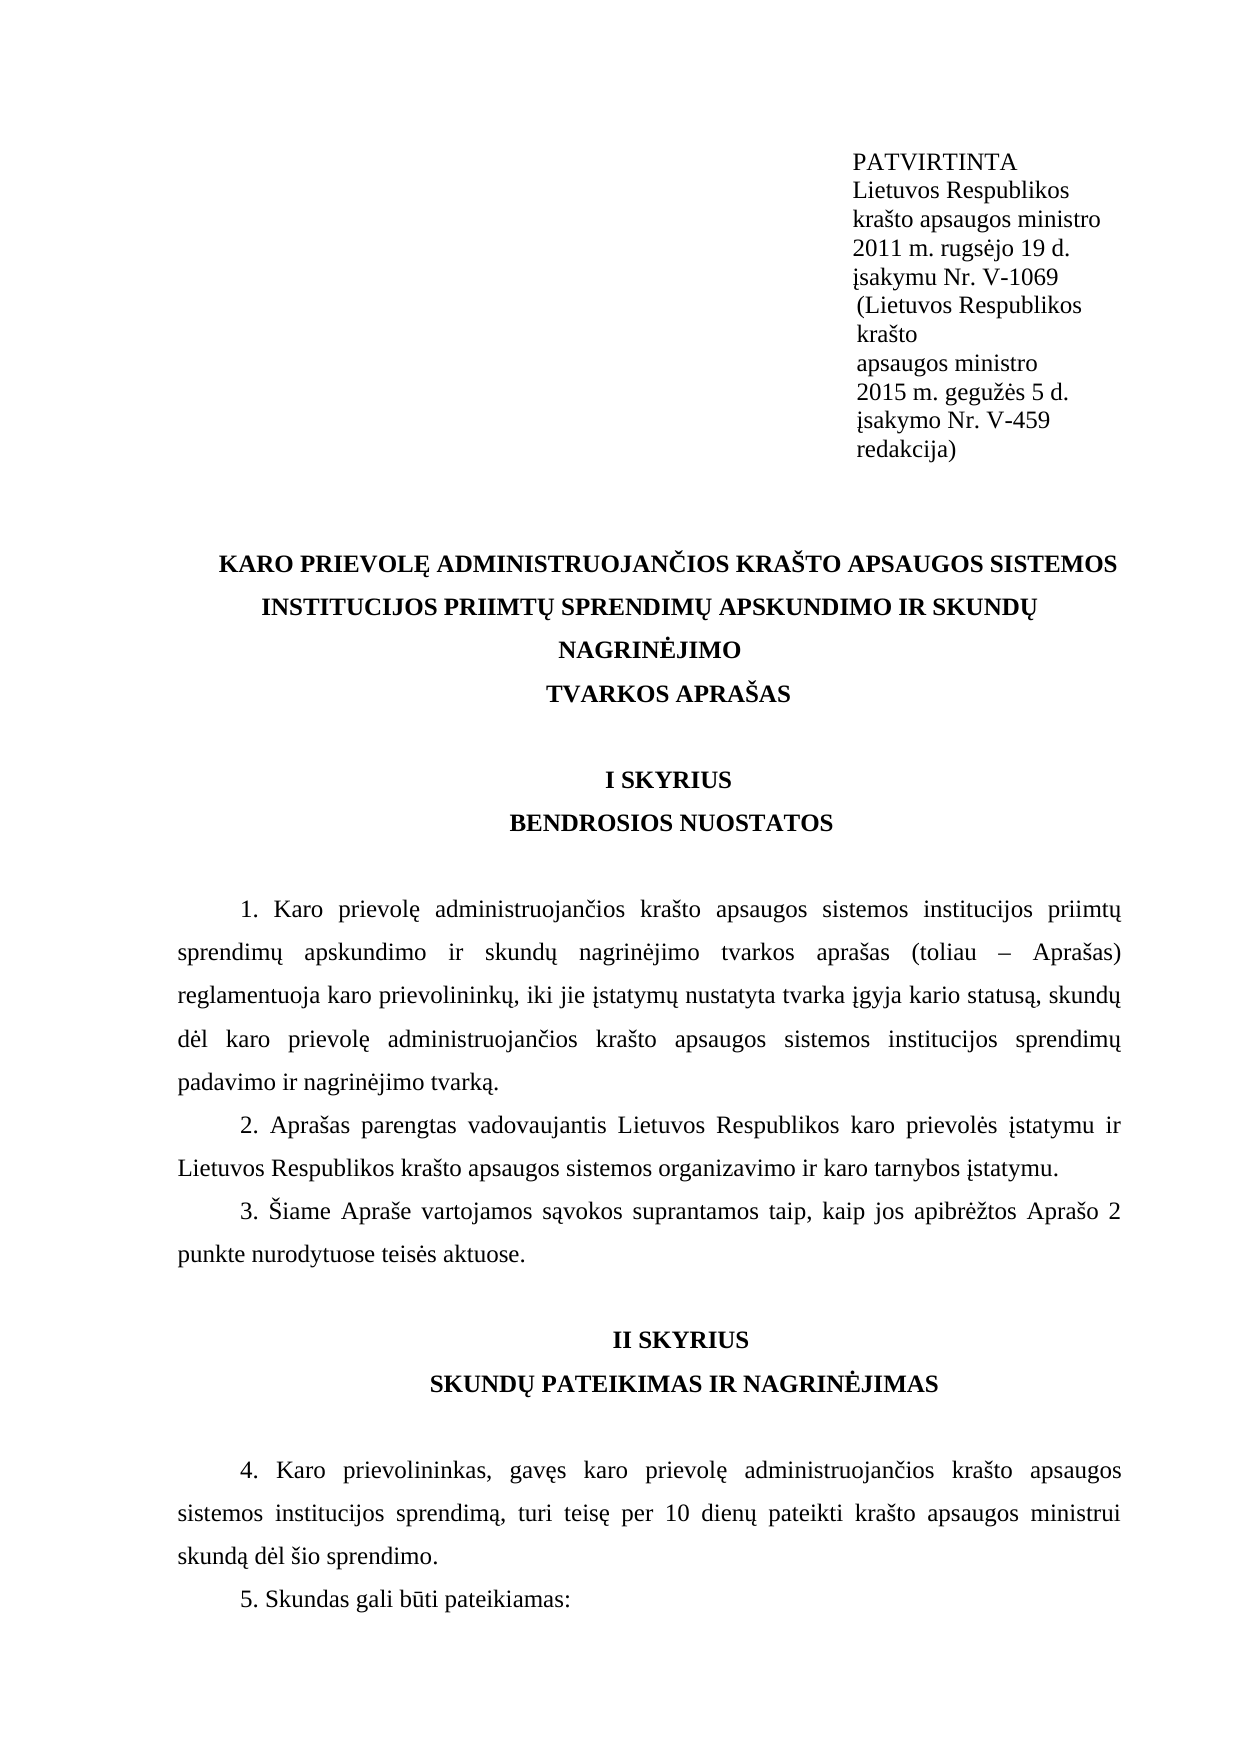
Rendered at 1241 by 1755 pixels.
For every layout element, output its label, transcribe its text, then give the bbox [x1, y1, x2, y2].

text 2011 m. rugsėjo 19 d. [717, 233, 1122, 262]
text 2015 m. gegužės 5 d. [856, 377, 1122, 406]
text krašto apsaugos ministro [717, 204, 1122, 233]
text 1. Karo prievolę administruojančios krašto apsaugos sistemos institucijos priimtų sprendimų apskundimo ir skundų nagrinėjimo tvarkos aprašas (toliau – Aprašas) reglamentuoja karo prievolininkų, iki jie įstatymų nustatyta tvarka įgyja kario statusą, skundų dėl karo prievolę administruojančios krašto apsaugos sistemos institucijos sprendimų padavimo ir nagrinėjimo tvarką. [177, 894, 1122, 1096]
text 2. Aprašas parengtas vadovaujantis Lietuvos Respublikos karo prievolės įstatymu ir Lietuvos Respublikos krašto apsaugos sistemos organizavimo ir karo tarnybos įstatymu. [177, 1110, 1122, 1182]
text įsakymo Nr. V-459 [856, 406, 1122, 434]
text 3. Šiame Apraše vartojamos sąvokos suprantamos taip, kaip jos apibrėžtos Aprašo 2 punkte nurodytuose teisės aktuose. [177, 1196, 1122, 1268]
text įsakymu Nr. V-1069 [717, 262, 1122, 291]
text BENDROSIOS NUOSTATOS [215, 808, 1122, 837]
text (Lietuvos Respublikos krašto [856, 291, 1122, 348]
text apsaugos ministro [856, 348, 1122, 377]
text I SKYRIUS [215, 765, 1122, 794]
text 5. Skundas gali būti pateikiamas: [177, 1584, 1122, 1613]
text 4. Karo prievolininkas, gavęs karo prievolę administruojančios krašto apsaugos sistemos institucijos sprendimą, turi teisę per 10 dienų pateikti krašto apsaugos ministrui skundą dėl šio sprendimo. [177, 1455, 1122, 1570]
text PATVIRTINTA [717, 147, 1122, 176]
text Lietuvos Respublikos [717, 176, 1122, 204]
text KARO PRIEVOLĘ ADMINISTRUOJANČIOS KRAŠTO APSAUGOS SISTEMOS INSTITUCIJOS PRIIMTŲ SPRENDIMŲ APSKUNDIMO IR SKUNDŲ NAGRINĖJIMO [177, 549, 1122, 664]
text redakcija) [856, 434, 1122, 463]
text TVARKOS APRAŠAS [177, 679, 1122, 707]
text II SKYRIUS [177, 1326, 1122, 1354]
text SKUNDŲ pateikimas ir NAGRINĖJIMAS [177, 1369, 1122, 1397]
